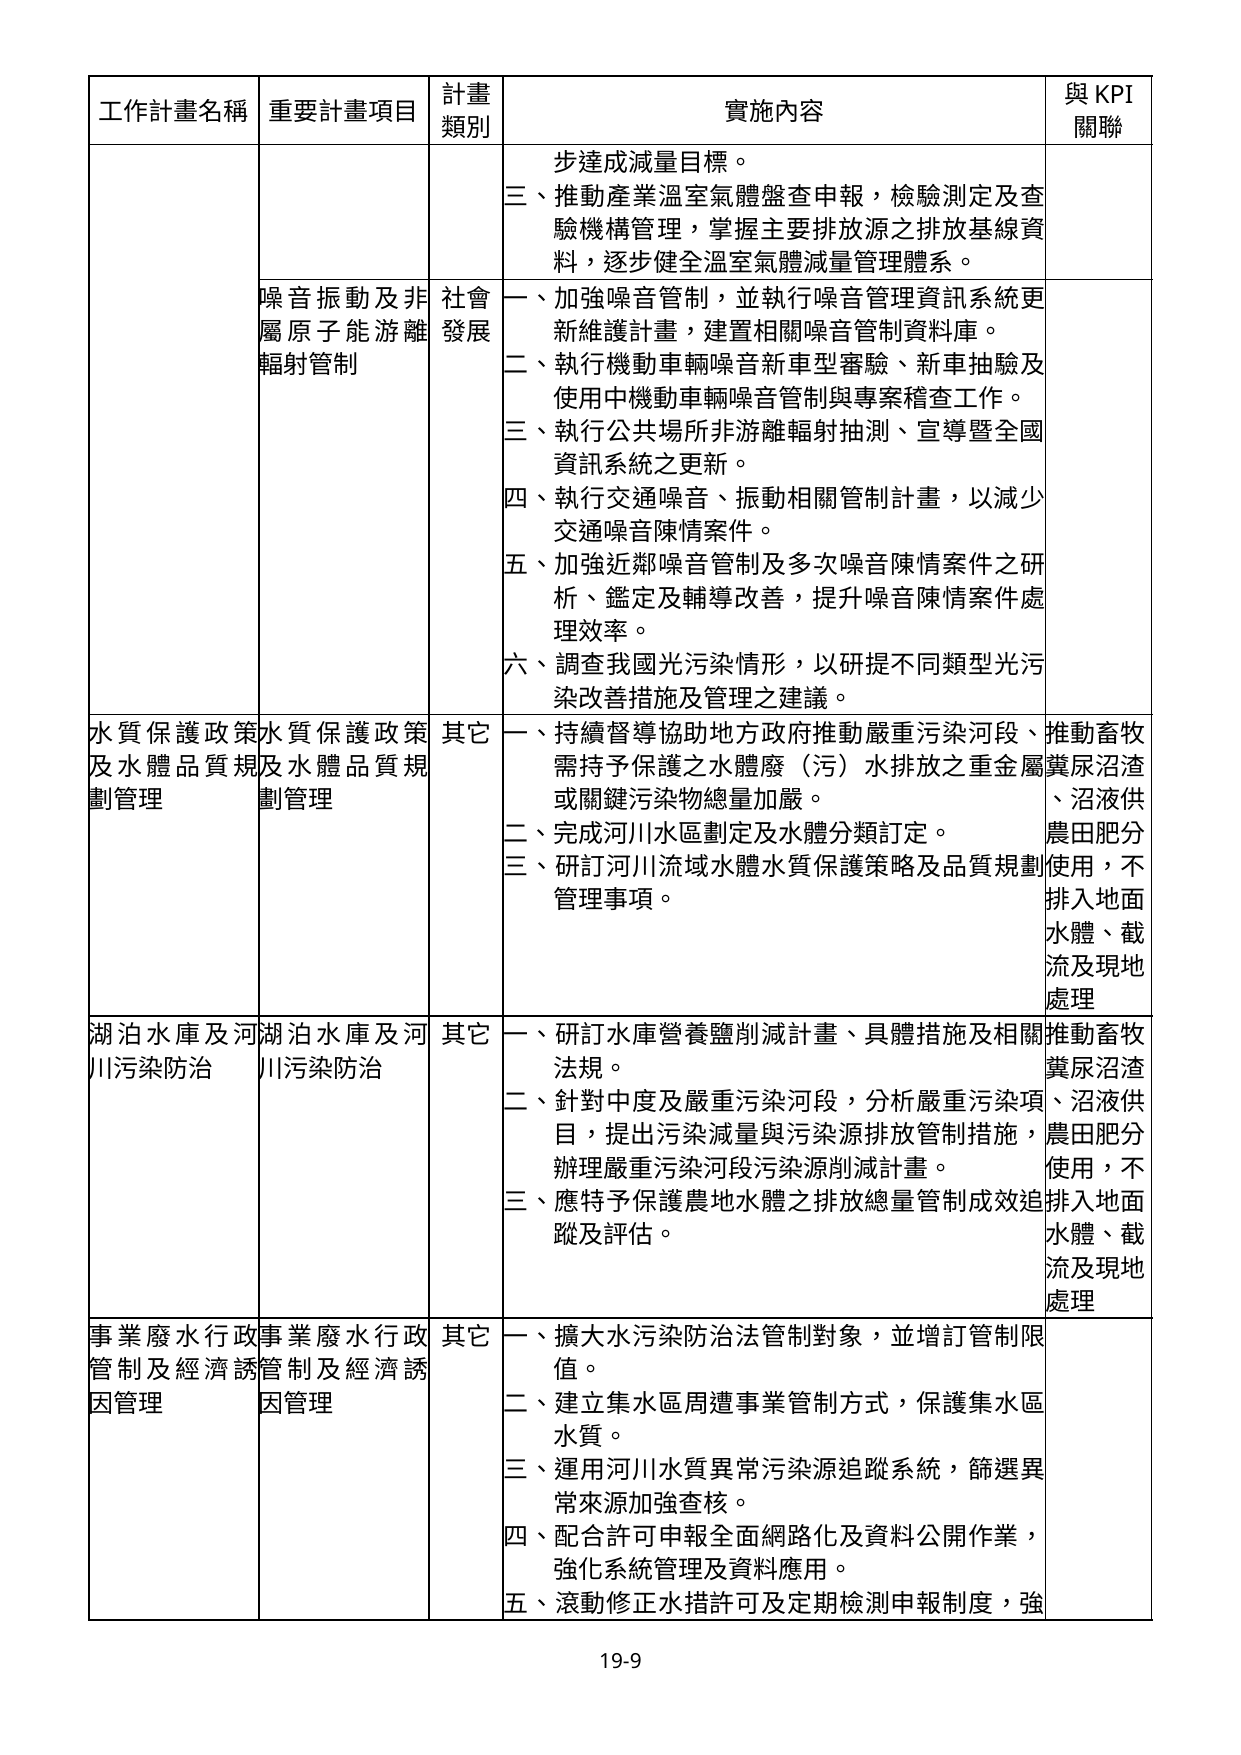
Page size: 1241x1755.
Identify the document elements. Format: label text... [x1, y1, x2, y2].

table_cell [1046, 1319, 1151, 1619]
table_cell 湖泊水庫及河川污染防治 [90, 1017, 258, 1317]
table_cell 一、研訂水庫營養鹽削減計畫、具體措施及相關法規。 二、針對中度及嚴重污染河段，分析嚴重污染項目，提出污染減量與污染源排放管制措施，辦理嚴重污染河段污染源削減計畫。 三、應特予保護農地水體之排放總量管制成效追蹤及評估。 [504, 1017, 1045, 1317]
table_cell [90, 145, 258, 714]
table_cell 步達成減量目標。 三、推動產業溫室氣體盤查申報，檢驗測定及查驗機構管理，掌握主要排放源之排放基線資料，逐步健全溫室氣體減量管理體系。 [504, 145, 1045, 278]
table_cell [430, 145, 502, 278]
table_cell [260, 145, 428, 278]
table_cell 一、持續督導協助地方政府推動嚴重污染河段、需持予保護之水體廢（污）水排放之重金屬或關鍵污染物總量加嚴。 二、完成河川水區劃定及水體分類訂定。 三、研訂河川流域水體水質保護策略及品質規劃管理事項。 [504, 715, 1045, 1015]
table_cell 湖泊水庫及河川污染防治 [260, 1017, 428, 1317]
table_cell 推動畜牧糞尿沼渣、沼液供農田肥分使用，不排入地面水體、截流及現地處理 [1046, 715, 1151, 1015]
table_cell 一、擴大水污染防治法管制對象，並增訂管制限值。 二、建立集水區周遭事業管制方式，保護集水區水質。 三、運用河川水質異常污染源追蹤系統，篩選異常來源加強查核。 四、配合許可申報全面網路化及資料公開作業，強化系統管理及資料應用。 五、滾動修正水措許可及定期檢測申報制度，強 [504, 1319, 1045, 1619]
table_cell 其它 [430, 1319, 502, 1619]
table_cell 社會發展 [430, 280, 502, 714]
table_header 重要計畫項目 [260, 77, 428, 143]
table_cell 水質保護政策及水體品質規劃管理 [90, 715, 258, 1015]
table_cell 推動畜牧糞尿沼渣、沼液供農田肥分使用，不排入地面水體、截流及現地處理 [1046, 1017, 1151, 1317]
table_cell 其它 [430, 715, 502, 1015]
table_cell 事業廢水行政管制及經濟誘因管理 [90, 1319, 258, 1619]
table_header 與KPI 關聯 [1046, 77, 1151, 143]
table_cell 其它 [430, 1017, 502, 1317]
table_header 工作計畫名稱 [90, 77, 258, 143]
table_cell 事業廢水行政管制及經濟誘因管理 [260, 1319, 428, 1619]
table_header 實施內容 [504, 77, 1045, 143]
table_cell [1046, 145, 1151, 278]
table_cell [1046, 280, 1151, 714]
table_cell 一、加強噪音管制，並執行噪音管理資訊系統更新維護計畫，建置相關噪音管制資料庫。 二、執行機動車輛噪音新車型審驗、新車抽驗及使用中機動車輛噪音管制與專案稽查工作。 三、執行公共場所非游離輻射抽測、宣導暨全國資訊系統之更新。 四、執行交通噪音、振動相關管制計畫，以減少交通噪音陳情案件。 五、加強近鄰噪音管制及多次噪音陳情案件之研析、鑑定及輔導改善，提升噪音陳情案件處理效率。 六、調查我國光污染情形，以研提不同類型光污染改善措施及管理之建議。 [504, 280, 1045, 714]
table_cell 噪音振動及非屬原子能游離輻射管制 [260, 280, 428, 714]
table_cell 水質保護政策及水體品質規劃管理 [260, 715, 428, 1015]
table_header 計畫類別 [430, 77, 502, 143]
